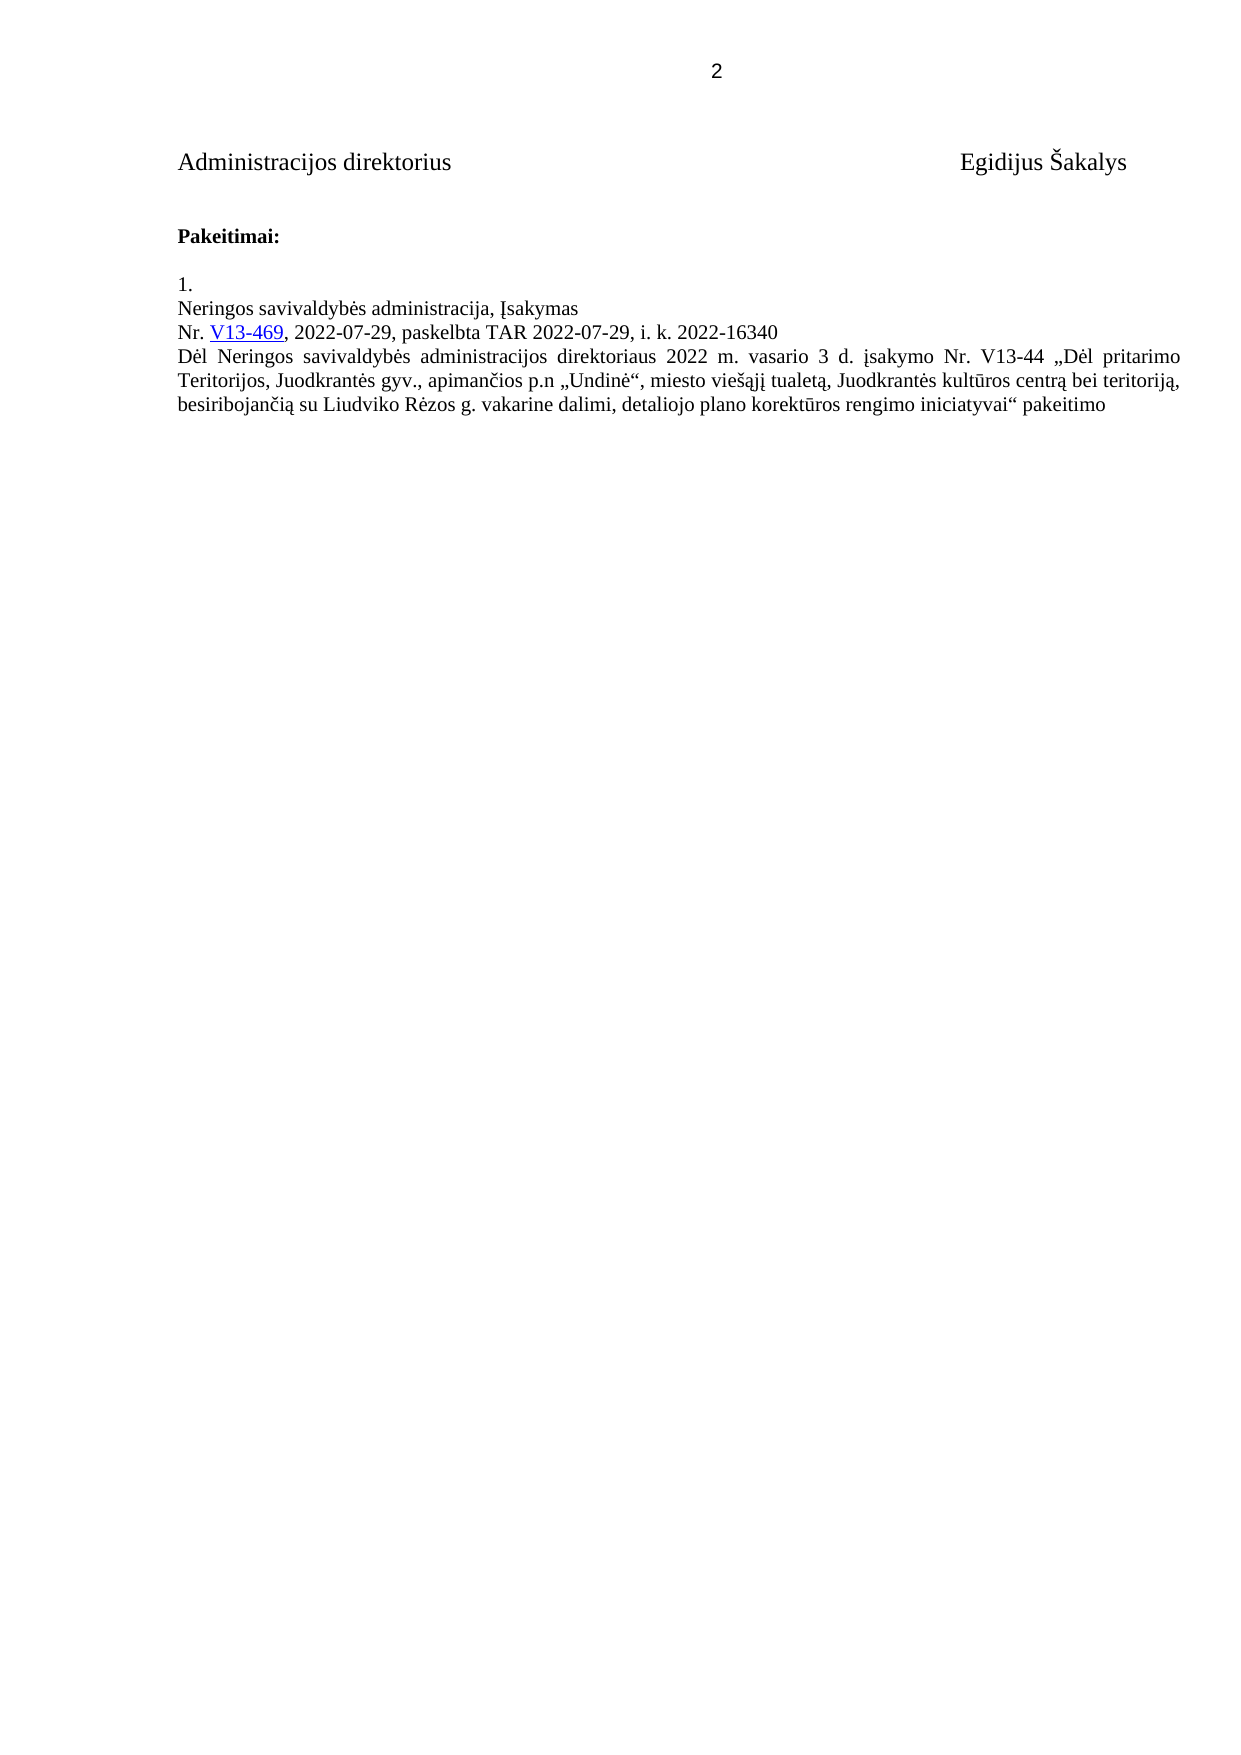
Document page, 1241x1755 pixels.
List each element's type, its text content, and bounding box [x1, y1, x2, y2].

text Administracijos direktorius Egidijus Šakalys [177, 147, 1181, 176]
text Nr. V13-469, 2022-07-29, paskelbta TAR 2022-07-29, i. k. 2022-16340 [177, 320, 1181, 344]
text 1. [177, 272, 1181, 296]
text Neringos savivaldybės administracija, Įsakymas [177, 296, 1181, 320]
text Pakeitimai: [177, 224, 1181, 248]
text Dėl Neringos savivaldybės administracijos direktoriaus 2022 m. vasario 3 d. įsakymo Nr. V13-44 „Dėl pritarimo Teritorijos, Juodkrantės gyv., apimančios p.n „Undinė“, miesto viešąjį tualetą, Juodkrantės kultūros centrą bei teritoriją, besiribojančią su Liudviko Rėzos g. vakarine dalimi, detaliojo plano korektūros rengimo iniciatyvai“ pakeitimo [177, 344, 1181, 416]
